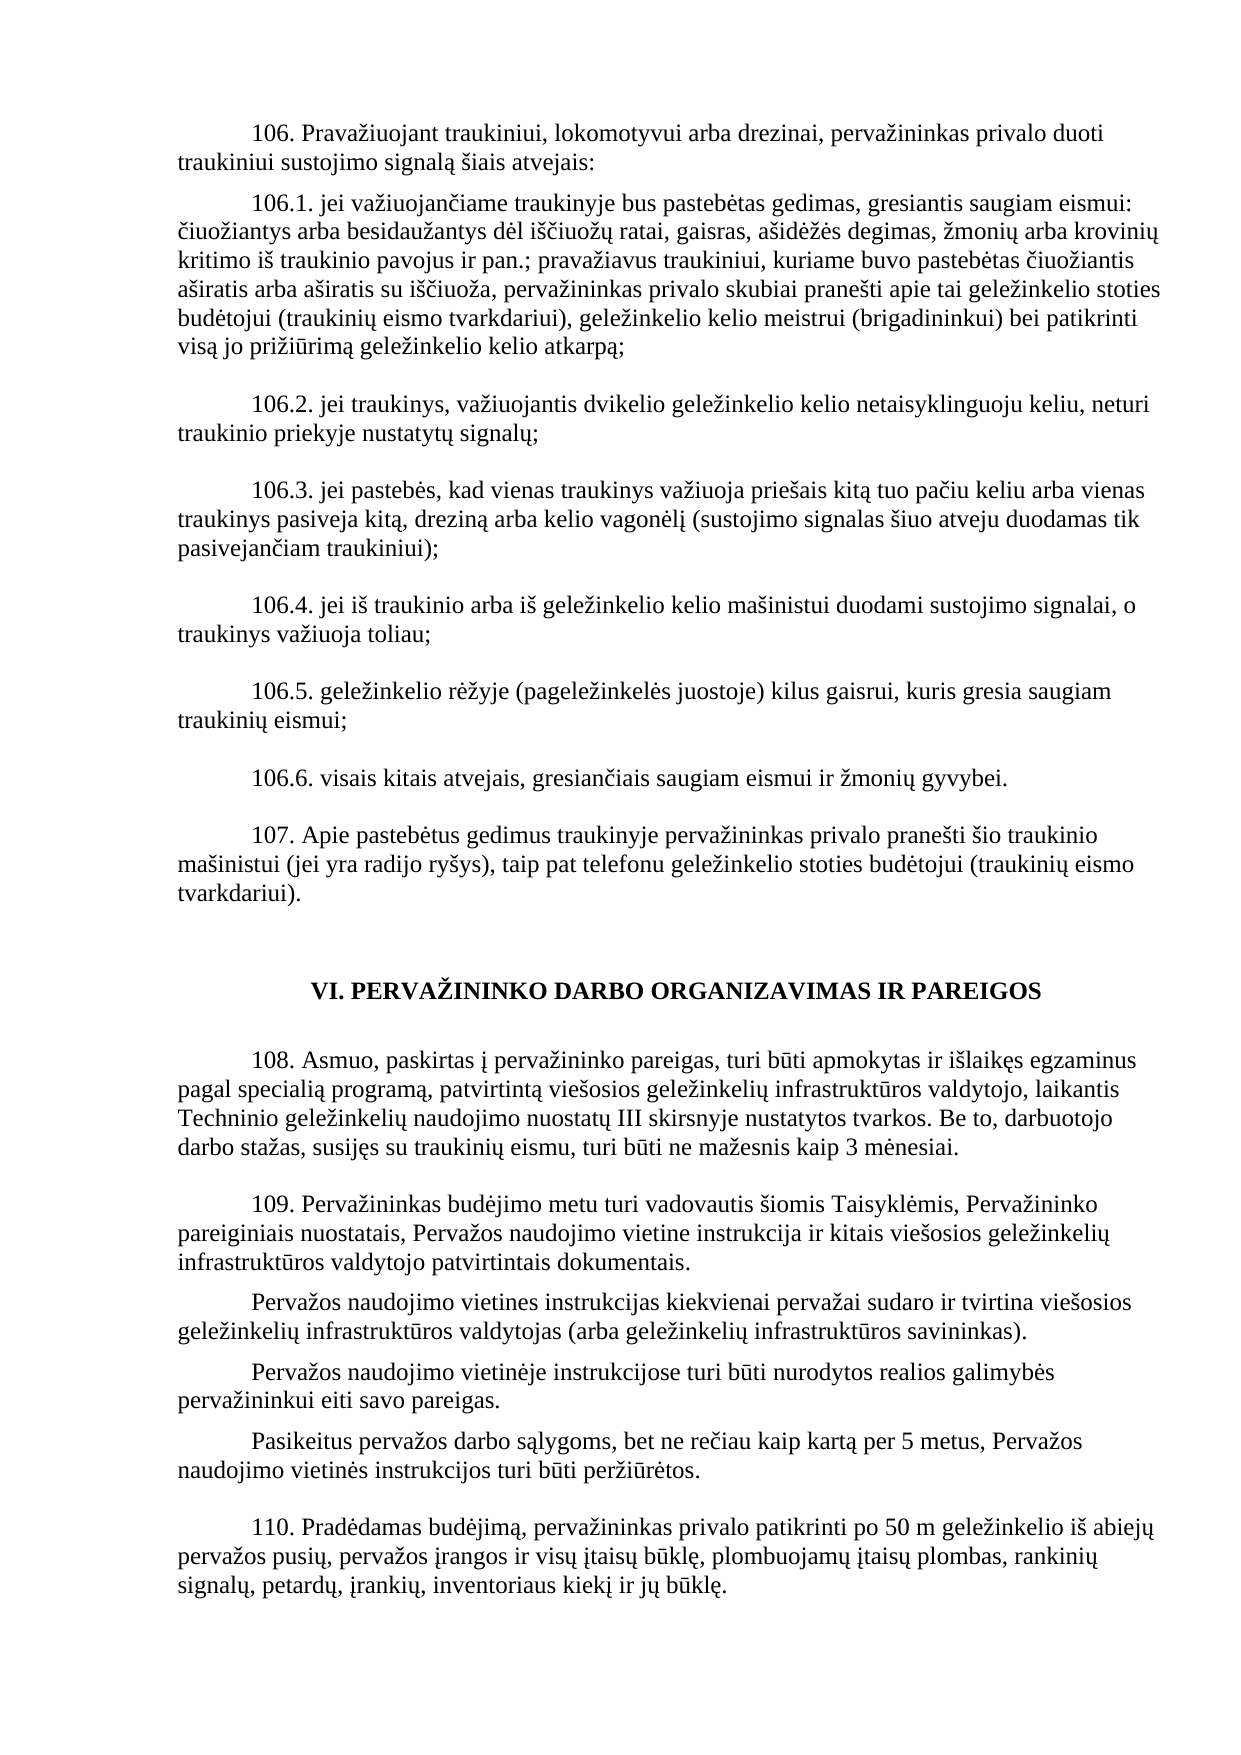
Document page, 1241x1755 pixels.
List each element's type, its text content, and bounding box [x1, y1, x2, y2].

text VI. PERVAŽININKO DARBO ORGANIZAVIMAS IR PAREIGOS [177, 976, 1176, 1004]
text 106.2. jei traukinys, važiuojantis dvikelio geležinkelio kelio netaisyklinguoju keliu, neturi traukinio priekyje nustatytų signalų; [177, 389, 1176, 446]
text 106.6. visais kitais atvejais, gresiančiais saugiam eismui ir žmonių gyvybei. [177, 763, 1176, 791]
text Pervažos naudojimo vietinėje instrukcijose turi būti nurodytos realios galimybės pervažininkui eiti savo pareigas. [177, 1357, 1176, 1414]
text 106.3. jei pastebės, kad vienas traukinys važiuoja priešais kitą tuo pačiu keliu arba vienas traukinys pasiveja kitą, dreziną arba kelio vagonėlį (sustojimo signalas šiuo atveju duodamas tik pasivejančiam traukiniui); [177, 475, 1176, 561]
text 110. Pradėdamas budėjimą, pervažininkas privalo patikrinti po 50 m geležinkelio iš abiejų pervažos pusių, pervažos įrangos ir visų įtaisų būklę, plombuojamų įtaisų plombas, rankinių signalų, petardų, įrankių, inventoriaus kiekį ir jų būklę. [177, 1512, 1176, 1599]
text 107. Apie pastebėtus gedimus traukinyje pervažininkas privalo pranešti šio traukinio mašinistui (jei yra radijo ryšys), taip pat telefonu geležinkelio stoties budėtojui (traukinių eismo tvarkdariui). [177, 820, 1176, 906]
text 106.4. jei iš traukinio arba iš geležinkelio kelio mašinistui duodami sustojimo signalai, o traukinys važiuoja toliau; [177, 590, 1176, 648]
text 108. Asmuo, paskirtas į pervažininko pareigas, turi būti apmokytas ir išlaikęs egzaminus pagal specialią programą, patvirtintą viešosios geležinkelių infrastruktūros valdytojo, laikantis Techninio geležinkelių naudojimo nuostatų III skirsnyje nustatytos tvarkos. Be to, darbuotojo darbo stažas, susijęs su traukinių eismu, turi būti ne mažesnis kaip 3 mėnesiai. [177, 1045, 1176, 1160]
text 106. Pravažiuojant traukiniui, lokomotyvui arba drezinai, pervažininkas privalo duoti traukiniui sustojimo signalą šiais atvejais: [177, 118, 1176, 176]
text Pasikeitus pervažos darbo sąlygoms, bet ne rečiau kaip kartą per 5 metus, Pervažos naudojimo vietinės instrukcijos turi būti peržiūrėtos. [177, 1426, 1176, 1484]
text 106.5. geležinkelio rėžyje (pageležinkelės juostoje) kilus gaisrui, kuris gresia saugiam traukinių eismui; [177, 676, 1176, 734]
text 106.1. jei važiuojančiame traukinyje bus pastebėtas gedimas, gresiantis saugiam eismui: čiuožiantys arba besidaužantys dėl iščiuožų ratai, gaisras, ašidėžės degimas, žmonių arba krovinių kritimo iš traukinio pavojus ir pan.; pravažiavus traukiniui, kuriame buvo pastebėtas čiuožiantis aširatis arba aširatis su iščiuoža, pervažininkas privalo skubiai pranešti apie tai geležinkelio stoties budėtojui (traukinių eismo tvarkdariui), geležinkelio kelio meistrui (brigadininkui) bei patikrinti visą jo prižiūrimą geležinkelio kelio atkarpą; [177, 188, 1176, 360]
text 109. Pervažininkas budėjimo metu turi vadovautis šiomis Taisyklėmis, Pervažininko pareiginiais nuostatais, Pervažos naudojimo vietine instrukcija ir kitais viešosios geležinkelių infrastruktūros valdytojo patvirtintais dokumentais. [177, 1189, 1176, 1275]
text Pervažos naudojimo vietines instrukcijas kiekvienai pervažai sudaro ir tvirtina viešosios geležinkelių infrastruktūros valdytojas (arba geležinkelių infrastruktūros savininkas). [177, 1287, 1176, 1345]
